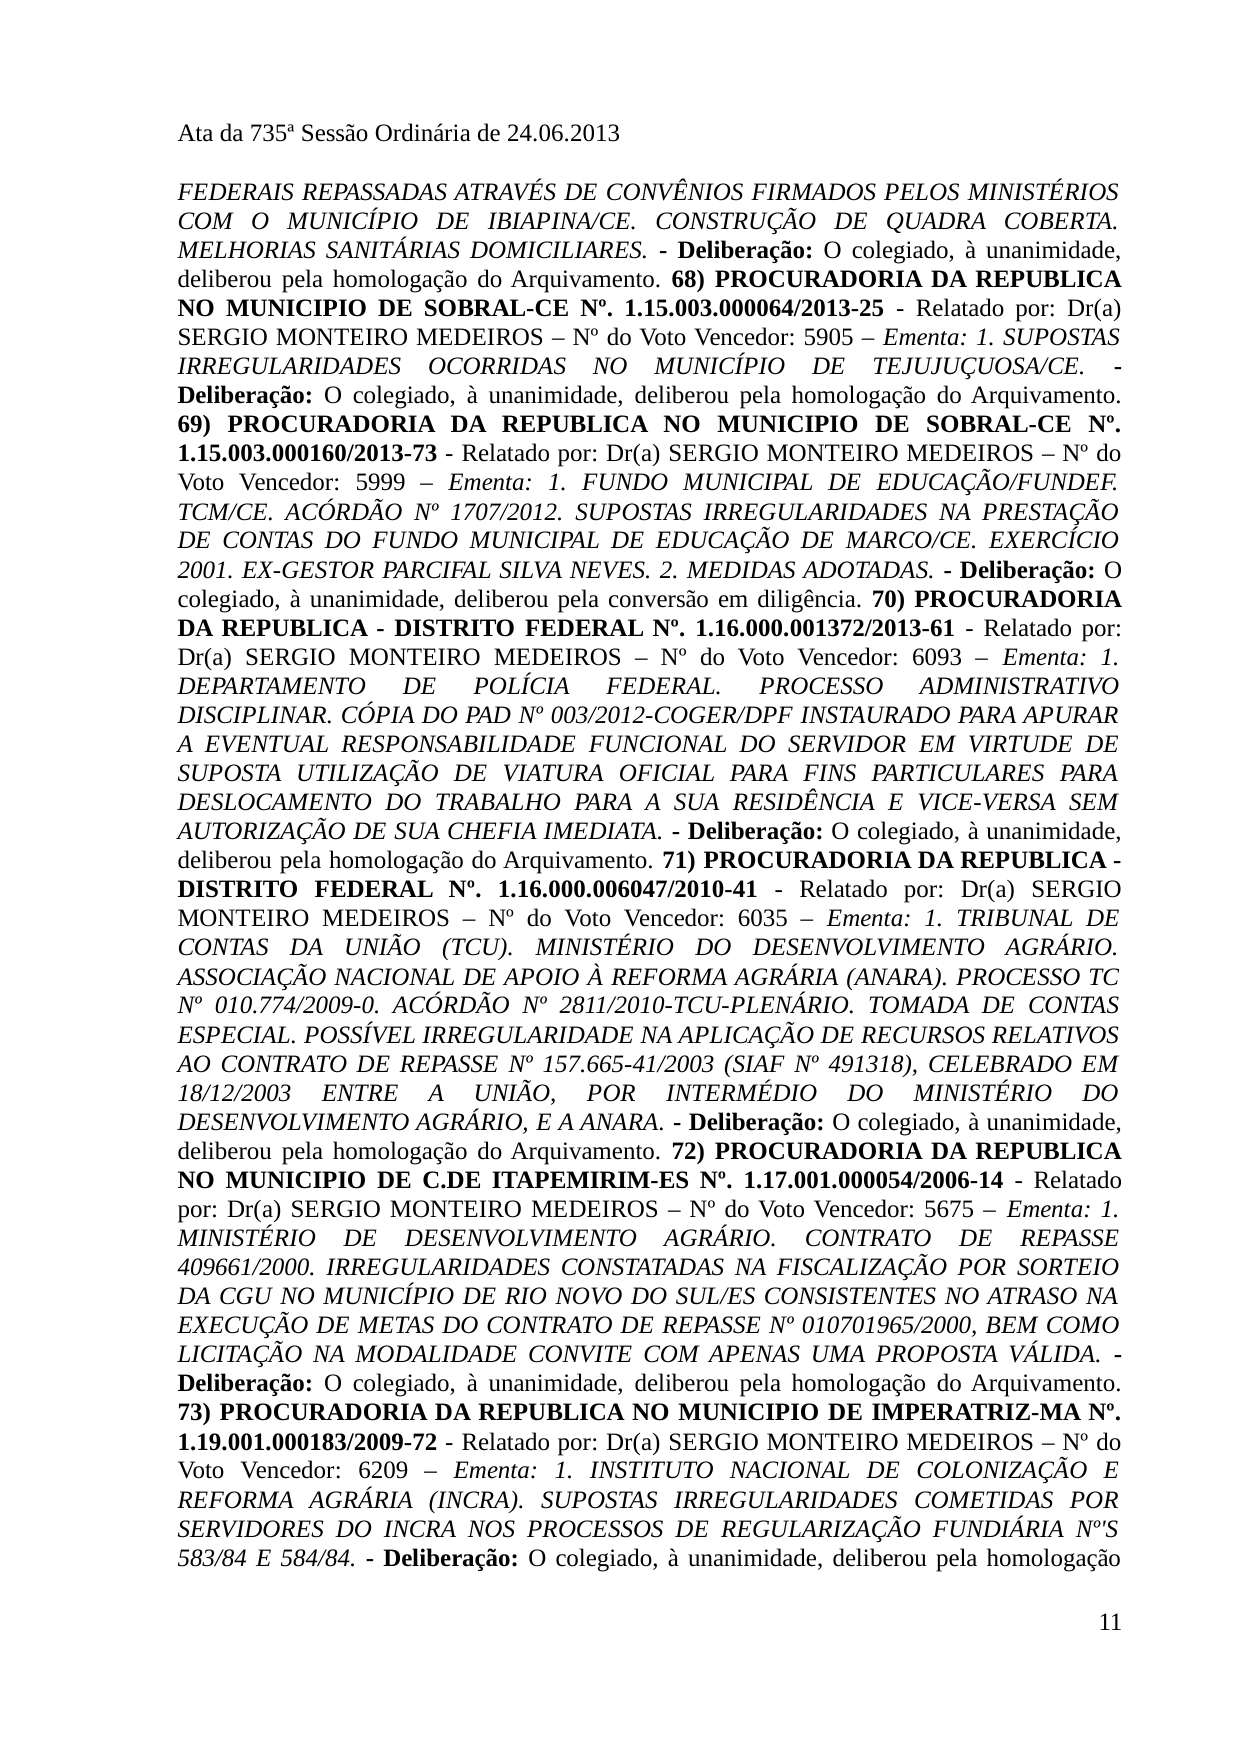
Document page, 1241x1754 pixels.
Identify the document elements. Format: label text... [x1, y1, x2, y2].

text FEDERAIS REPASSADAS ATRAVÉS DE CONVÊNIOS FIRMADOS PELOS MINISTÉRIOS COM O MUNICÍPIO DE IBIAPINA/CE. CONSTRUÇÃO DE QUADRA COBERTA. MELHORIAS SANITÁRIAS DOMICILIARES. - Deliberação: O colegiado, à unanimidade, deliberou pela homologação do Arquivamento. 68) PROCURADORIA DA REPUBLICA NO MUNICIPIO DE SOBRAL-CE Nº. 1.15.003.000064/2013-25 - Relatado por: Dr(a) SERGIO MONTEIRO MEDEIROS – Nº do Voto Vencedor: 5905 – Ementa: 1. SUPOSTAS IRREGULARIDADES OCORRIDAS NO MUNICÍPIO DE TEJUJUÇUOSA/CE. - Deliberação: O colegiado, à unanimidade, deliberou pela homologação do Arquivamento. 69) PROCURADORIA DA REPUBLICA NO MUNICIPIO DE SOBRAL-CE Nº. 1.15.003.000160/2013-73 - Relatado por: Dr(a) SERGIO MONTEIRO MEDEIROS – Nº do Voto Vencedor: 5999 – Ementa: 1. FUNDO MUNICIPAL DE EDUCAÇÃO/FUNDEF. TCM/CE. ACÓRDÃO Nº 1707/2012. SUPOSTAS IRREGULARIDADES NA PRESTAÇÃO DE CONTAS DO FUNDO MUNICIPAL DE EDUCAÇÃO DE MARCO/CE. EXERCÍCIO 2001. EX-GESTOR PARCIFAL SILVA NEVES. 2. MEDIDAS ADOTADAS. - Deliberação: O colegiado, à unanimidade, deliberou pela conversão em diligência. 70) PROCURADORIA DA REPUBLICA - DISTRITO FEDERAL Nº. 1.16.000.001372/2013-61 - Relatado por: Dr(a) SERGIO MONTEIRO MEDEIROS – Nº do Voto Vencedor: 6093 – Ementa: 1. DEPARTAMENTO DE POLÍCIA FEDERAL. PROCESSO ADMINISTRATIVO DISCIPLINAR. CÓPIA DO PAD Nº 003/2012-COGER/DPF INSTAURADO PARA APURAR A EVENTUAL RESPONSABILIDADE FUNCIONAL DO SERVIDOR EM VIRTUDE DE SUPOSTA UTILIZAÇÃO DE VIATURA OFICIAL PARA FINS PARTICULARES PARA DESLOCAMENTO DO TRABALHO PARA A SUA RESIDÊNCIA E VICE-VERSA SEM AUTORIZAÇÃO DE SUA CHEFIA IMEDIATA. - Deliberação: O colegiado, à unanimidade, deliberou pela homologação do Arquivamento. 71) PROCURADORIA DA REPUBLICA - DISTRITO FEDERAL Nº. 1.16.000.006047/2010-41 - Relatado por: Dr(a) SERGIO MONTEIRO MEDEIROS – Nº do Voto Vencedor: 6035 – Ementa: 1. TRIBUNAL DE CONTAS DA UNIÃO (TCU). MINISTÉRIO DO DESENVOLVIMENTO AGRÁRIO. ASSOCIAÇÃO NACIONAL DE APOIO À REFORMA AGRÁRIA (ANARA). PROCESSO TC Nº 010.774/2009-0. ACÓRDÃO Nº 2811/2010-TCU-PLENÁRIO. TOMADA DE CONTAS ESPECIAL. POSSÍVEL IRREGULARIDADE NA APLICAÇÃO DE RECURSOS RELATIVOS AO CONTRATO DE REPASSE Nº 157.665-41/2003 (SIAF Nº 491318), CELEBRADO EM 18/12/2003 ENTRE A UNIÃO, POR INTERMÉDIO DO MINISTÉRIO DO DESENVOLVIMENTO AGRÁRIO, E A ANARA. - Deliberação: O colegiado, à unanimidade, deliberou pela homologação do Arquivamento. 72) PROCURADORIA DA REPUBLICA NO MUNICIPIO DE C.DE ITAPEMIRIM-ES Nº. 1.17.001.000054/2006-14 - Relatado por: Dr(a) SERGIO MONTEIRO MEDEIROS – Nº do Voto Vencedor: 5675 – Ementa: 1. MINISTÉRIO DE DESENVOLVIMENTO AGRÁRIO. CONTRATO DE REPASSE 409661/2000. IRREGULARIDADES CONSTATADAS NA FISCALIZAÇÃO POR SORTEIO DA CGU NO MUNICÍPIO DE RIO NOVO DO SUL/ES CONSISTENTES NO ATRASO NA EXECUÇÃO DE METAS DO CONTRATO DE REPASSE Nº 010701965/2000, BEM COMO LICITAÇÃO NA MODALIDADE CONVITE COM APENAS UMA PROPOSTA VÁLIDA. - Deliberação: O colegiado, à unanimidade, deliberou pela homologação do Arquivamento. 73) PROCURADORIA DA REPUBLICA NO MUNICIPIO DE IMPERATRIZ-MA Nº. 1.19.001.000183/2009-72 - Relatado por: Dr(a) SERGIO MONTEIRO MEDEIROS – Nº do Voto Vencedor: 6209 – Ementa: 1. INSTITUTO NACIONAL DE COLONIZAÇÃO E REFORMA AGRÁRIA (INCRA). SUPOSTAS IRREGULARIDADES COMETIDAS POR SERVIDORES DO INCRA NOS PROCESSOS DE REGULARIZAÇÃO FUNDIÁRIA Nº'S 583/84 E 584/84. - Deliberação: O colegiado, à unanimidade, deliberou pela homologação [177, 177, 1122, 1572]
